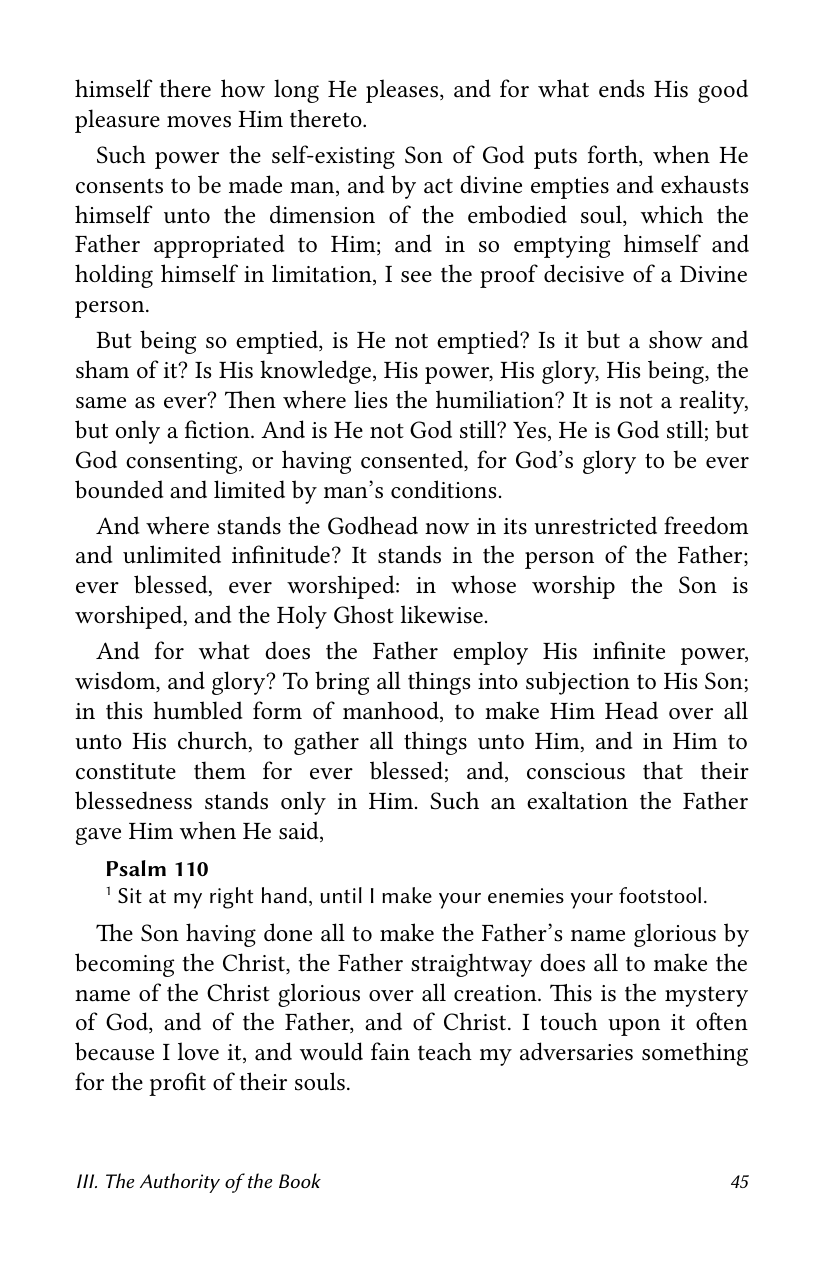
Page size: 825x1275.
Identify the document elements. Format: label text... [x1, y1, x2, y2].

text Psalm 110 [105, 856, 750, 882]
text And where stands the Godhead now in its unrestricted freedom and unlimited infinitude? It stands in the person of the Father; ever blessed, ever worshiped: in whose worship the Son is worshiped, and the Holy Ghost likewise. [75, 512, 750, 630]
text 1 Sit at my right hand, until I make your enemies your footstool. [105, 883, 720, 909]
text Such power the self-existing Son of God puts forth, when He consents to be made man, and by act divine empties and exhausts himself unto the dimension of the embodied soul, which the Father appropriated to Him; and in so emptying himself and holding himself in limitation, I see the proof decisive of a Divine person. [75, 141, 750, 319]
text The Son having done all to make the Father’s name glorious by becoming the Christ, the Father straightway does all to make the name of the Christ glorious over all creation. This is the mystery of God, and of the Father, and of Christ. I touch upon it often because I love it, and would fain teach my adversaries something for the profit of their souls. [75, 919, 750, 1097]
text But being so emptied, is He not emptied? Is it but a show and sham of it? Is His knowledge, His power, His glory, His being, the same as ever? Then where lies the humiliation? It is not a reality, but only a fiction. And is He not God still? Yes, He is God still; but God consenting, or having consented, for God’s glory to be ever bounded and limited by man’s conditions. [75, 326, 750, 504]
text himself there how long He pleases, and for what ends His good pleasure moves Him thereto. [75, 75, 750, 133]
text And for what does the Father employ His infinite power, wisdom, and glory? To bring all things into subjection to His Son; in this humbled form of manhood, to make Him Head over all unto His church, to gather all things unto Him, and in Him to constitute them for ever blessed; and, conscious that their blessedness stands only in Him. Such an exaltation the Father gave Him when He said, [75, 637, 750, 845]
